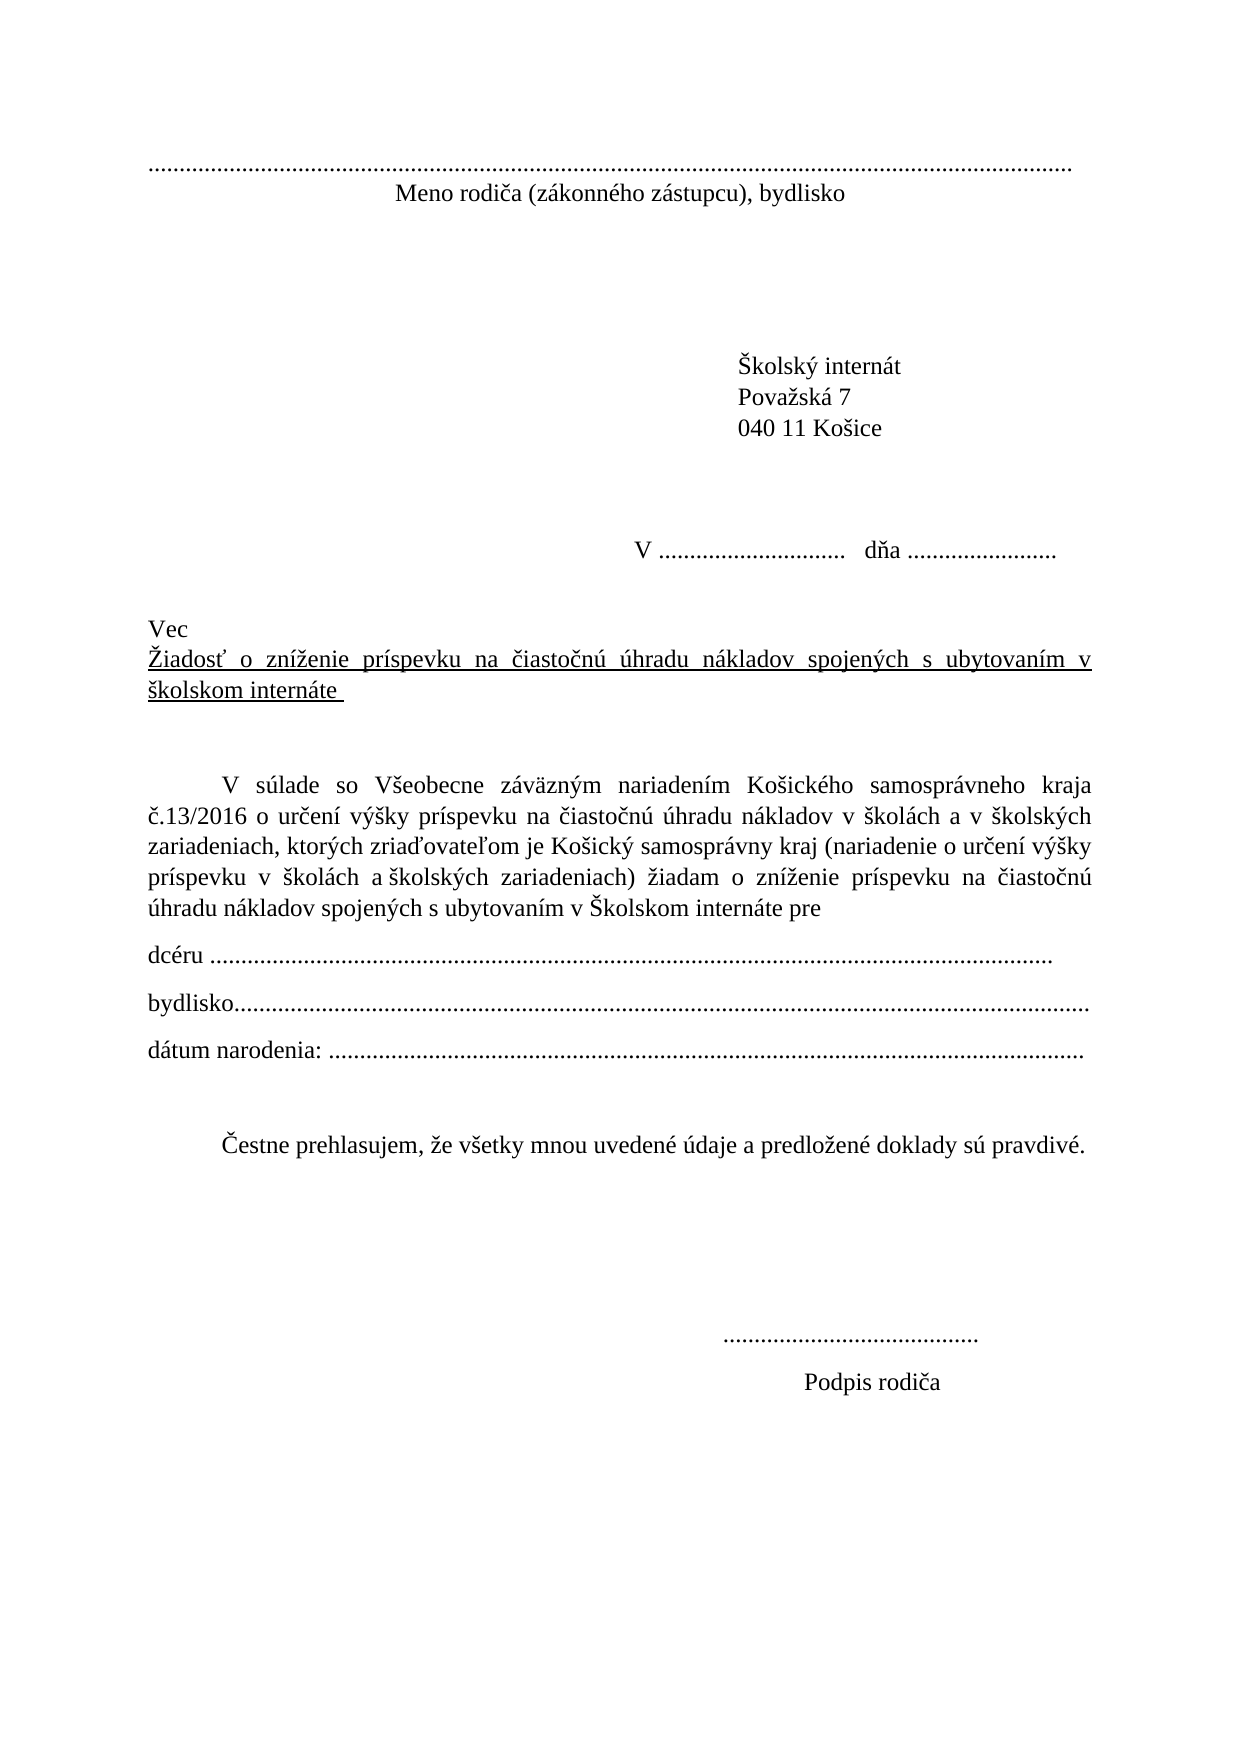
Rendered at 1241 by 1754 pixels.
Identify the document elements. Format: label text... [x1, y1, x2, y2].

text Považská 7 [738, 382, 1093, 411]
text Meno rodiča (zákonného zástupcu), bydlisko [148, 178, 1093, 207]
text bydlisko......................................................................................................................................... [148, 988, 1093, 1016]
text ......................................... [148, 1319, 1093, 1348]
text V .............................. dňa ........................ [516, 536, 1093, 564]
text Vec [148, 614, 1093, 642]
text dátum narodenia: ......................................................................................................................... [148, 1035, 1093, 1064]
text 040 11 Košice [738, 413, 1093, 441]
text Školský internát [738, 351, 1093, 380]
text Čestne prehlasujem, že všetky mnou uvedené údaje a predložené doklady sú pravdivé. [148, 1130, 1093, 1159]
text Žiadosť o zníženie príspevku na čiastočnú úhradu nákladov spojených s ubytovaním v školskom internáte [148, 644, 1093, 704]
text dcéru ....................................................................................................................................... [148, 940, 1093, 969]
text Podpis rodiča [148, 1367, 1093, 1396]
text .................................................................................................................................................... [148, 148, 1093, 176]
text V súlade so Všeobecne záväzným nariadením Košického samosprávneho kraja č.13/2016 o určení výšky príspevku na čiastočnú úhradu nákladov v školách a v školských zariadeniach, ktorých zriaďovateľom je Košický samosprávny kraj (nariadenie o určení výšky príspevku v školách a školských zariadeniach) žiadam o zníženie príspevku na čiastočnú úhradu nákladov spojených s ubytovaním v Školskom internáte pre [148, 770, 1093, 922]
